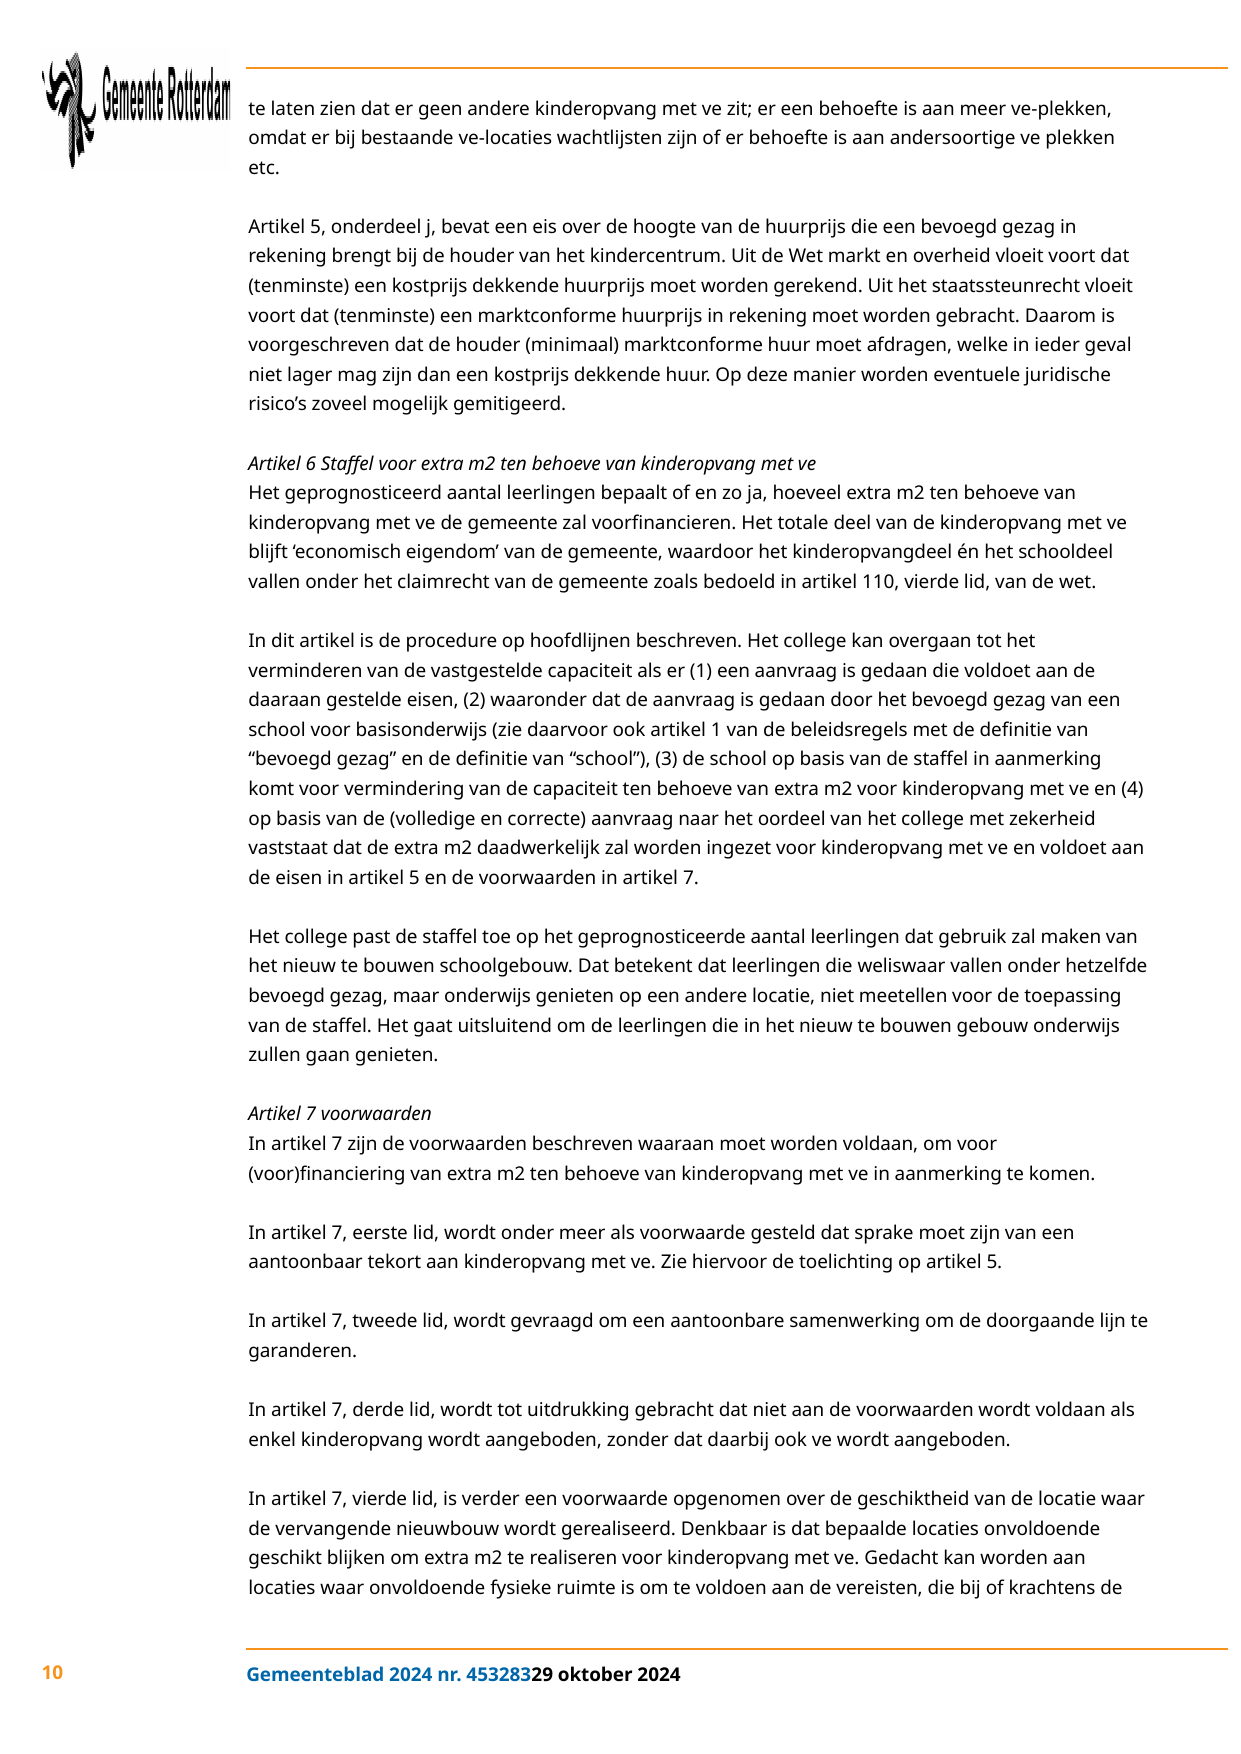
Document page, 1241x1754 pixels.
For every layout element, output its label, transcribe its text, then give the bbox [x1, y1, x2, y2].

text Artikel 5, onderdeel j, bevat een eis over de hoogte van de huurprijs die een bevoegd gezag in rekening brengt bij de houder van het kindercentrum. Uit de Wet markt en overheid vloeit voort dat (tenminste) een kostprijs dekkende huurprijs moet worden gerekend. Uit het staatssteunrecht vloeit voort dat (tenminste) een marktconforme huurprijs in rekening moet worden gebracht. Daarom is voorgeschreven dat de houder (minimaal) marktconforme huur moet afdragen, welke in ieder geval niet lager mag zijn dan een kostprijs dekkende huur. Op deze manier worden eventuele juridische risico’s zoveel mogelijk gemitigeerd. [248, 213, 1152, 416]
text Het geprognosticeerd aantal leerlingen bepaalt of en zo ja, hoeveel extra m2 ten behoeve van kinderopvang met ve de gemeente zal voorfinancieren. Het totale deel van de kinderopvang met ve blijft ‘economisch eigendom’ van de gemeente, waardoor het kinderopvangdeel én het schooldeel vallen onder het claimrecht van de gemeente zoals bedoeld in artikel 110, vierde lid, van de wet. [248, 479, 1152, 594]
text In artikel 7 zijn de voorwaarden beschreven waaraan moet worden voldaan, om voor (voor)financiering van extra m2 ten behoeve van kinderopvang met ve in aanmerking te komen. [248, 1130, 1152, 1186]
picture [41, 47, 231, 172]
text In dit artikel is de procedure op hoofdlijnen beschreven. Het college kan overgaan tot het verminderen van de vastgestelde capaciteit als er (1) een aanvraag is gedaan die voldoet aan de daaraan gestelde eisen, (2) waaronder dat de aanvraag is gedaan door het bevoegd gezag van een school voor basisonderwijs (zie daarvoor ook artikel 1 van de beleidsregels met de definitie van “bevoegd gezag” en de definitie van “school”), (3) de school op basis van de staffel in aanmerking komt voor vermindering van de capaciteit ten behoeve van extra m2 voor kinderopvang met ve en (4) op basis van de (volledige en correcte) aanvraag naar het oordeel van het college met zekerheid vaststaat dat de extra m2 daadwerkelijk zal worden ingezet voor kinderopvang met ve en voldoet aan de eisen in artikel 5 en de voorwaarden in artikel 7. [248, 627, 1152, 890]
text Artikel 7 voorwaarden [248, 1101, 1152, 1126]
text Het college past de staffel toe op het geprognosticeerde aantal leerlingen dat gebruik zal maken van het nieuw te bouwen schoolgebouw. Dat betekent dat leerlingen die weliswaar vallen onder hetzelfde bevoegd gezag, maar onderwijs genieten op een andere locatie, niet meetellen voor de toepassing van de staffel. Het gaat uitsluitend om de leerlingen die in het nieuw te bouwen gebouw onderwijs zullen gaan genieten. [248, 923, 1152, 1067]
text te laten zien dat er geen andere kinderopvang met ve zit; er een behoefte is aan meer ve-plekken, omdat er bij bestaande ve-locaties wachtlijsten zijn of er behoefte is aan andersoortige ve plekken etc. [248, 95, 1152, 180]
text In artikel 7, vierde lid, is verder een voorwaarde opgenomen over de geschiktheid van de locatie waar de vervangende nieuwbouw wordt gerealiseerd. Denkbaar is dat bepaalde locaties onvoldoende geschikt blijken om extra m2 te realiseren voor kinderopvang met ve. Gedacht kan worden aan locaties waar onvoldoende fysieke ruimte is om te voldoen aan de vereisten, die bij of krachtens de [248, 1485, 1152, 1600]
text In artikel 7, eerste lid, wordt onder meer als voorwaarde gesteld dat sprake moet zijn van een aantoonbaar tekort aan kinderopvang met ve. Zie hiervoor de toelichting op artikel 5. [248, 1219, 1152, 1274]
text In artikel 7, derde lid, wordt tot uitdrukking gebracht dat niet aan de voorwaarden wordt voldaan als enkel kinderopvang wordt aangeboden, zonder dat daarbij ook ve wordt aangeboden. [248, 1396, 1152, 1452]
text In artikel 7, tweede lid, wordt gevraagd om een aantoonbare samenwerking om de doorgaande lijn te garanderen. [248, 1308, 1152, 1363]
text Artikel 6 Staffel voor extra m2 ten behoeve van kinderopvang met ve [248, 450, 1152, 476]
